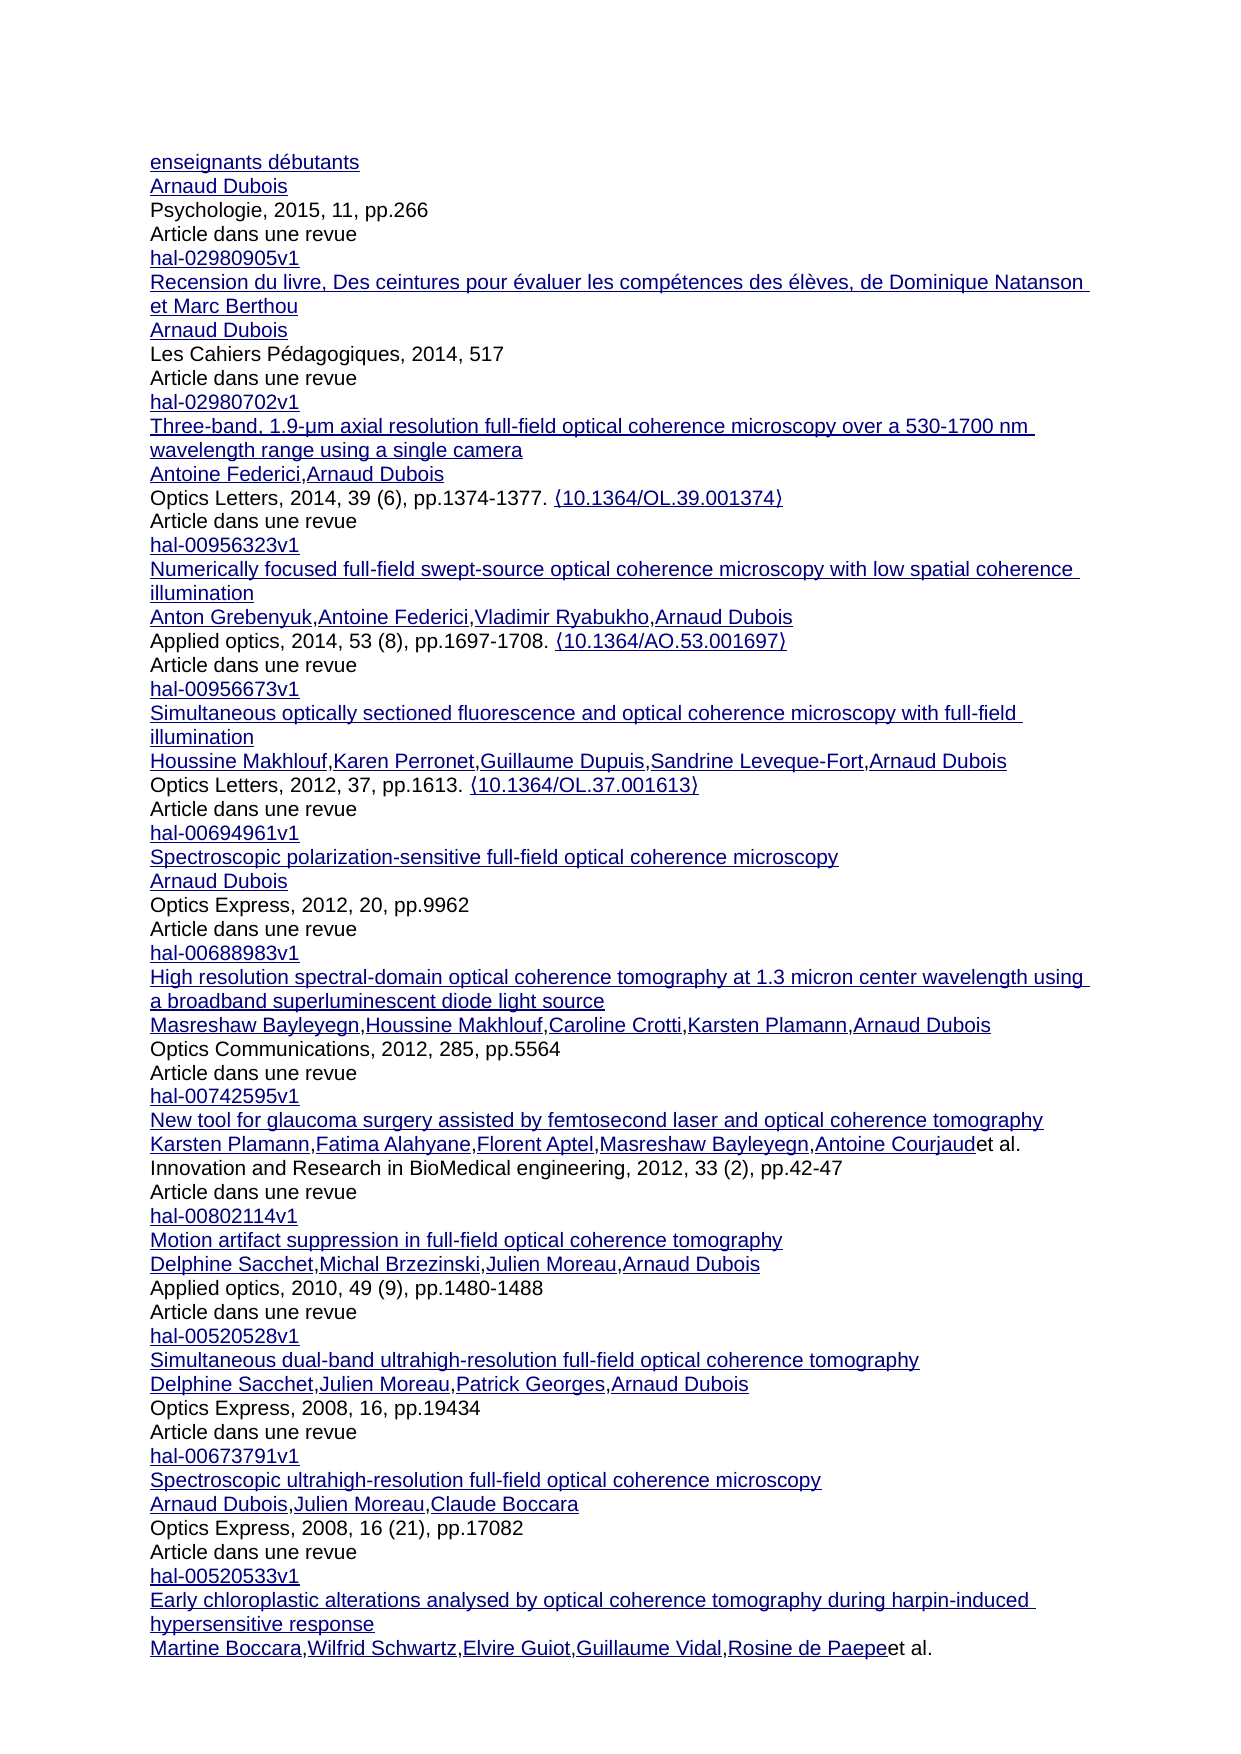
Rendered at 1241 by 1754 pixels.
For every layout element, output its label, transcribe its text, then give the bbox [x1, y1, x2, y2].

table_cell enseignants débutants Arnaud Dubois Psychologie, 2015, 11, pp.266 Article dans une revue hal-02980905v1 [150, 150, 1090, 270]
table_cell Three-band, 1.9-μm axial resolution full-field optical coherence microscopy over a 530-1700 nm wavelength range using a single camera Antoine Federici,Arnaud Dubois Optics Letters, 2014, 39 (6), pp.1374-1377. ⟨10.1364/OL.39.001374⟩ Article dans une revue hal-00956323v1 [150, 414, 1090, 557]
table_cell Simultaneous dual-band ultrahigh-resolution full-field optical coherence tomography Delphine Sacchet,Julien Moreau,Patrick Georges,Arnaud Dubois Optics Express, 2008, 16, pp.19434 Article dans une revue hal-00673791v1 [150, 1348, 1090, 1468]
table_cell High resolution spectral-domain optical coherence tomography at 1.3 micron center wavelength using [150, 965, 1090, 986]
table_cell Early chloroplastic alterations analysed by optical coherence tomography during harpin-induced hypersensitive response Martine Boccara,Wilfrid Schwartz,Elvire Guiot,Guillaume Vidal,Rosine de Paepeet al. [150, 1588, 1090, 1659]
table_cell et Marc Berthou Arnaud Dubois Les Cahiers Pédagogiques, 2014, 517 Article dans une revue hal-02980702v1 [150, 292, 1090, 413]
table_cell Numerically focused full-field swept-source optical coherence microscopy with low spatial coherence illumination Anton Grebenyuk,Antoine Federici,Vladimir Ryabukho,Arnaud Dubois Applied optics, 2014, 53 (8), pp.1697-1708. ⟨10.1364/AO.53.001697⟩ Article dans une revue hal-00956673v1 [150, 557, 1090, 701]
table_cell Motion artifact suppression in full-field optical coherence tomography Delphine Sacchet,Michal Brzezinski,Julien Moreau,Arnaud Dubois Applied optics, 2010, 49 (9), pp.1480-1488 Article dans une revue hal-00520528v1 [150, 1228, 1090, 1348]
table_cell Simultaneous optically sectioned fluorescence and optical coherence microscopy with full-field illumination Houssine Makhlouf,Karen Perronet,Guillaume Dupuis,Sandrine Leveque-Fort,Arnaud Dubois Optics Letters, 2012, 37, pp.1613. ⟨10.1364/OL.37.001613⟩ Article dans une revue hal-00694961v1 [150, 701, 1090, 845]
table_cell New tool for glaucoma surgery assisted by femtosecond laser and optical coherence tomography Karsten Plamann,Fatima Alahyane,Florent Aptel,Masreshaw Bayleyegn,Antoine Courjaudet al. Innovation and Research in BioMedical engineering, 2012, 33 (2), pp.42-47 Article dans une revue hal-00802114v1 [150, 1108, 1090, 1228]
table_cell Spectroscopic polarization-sensitive full-field optical coherence microscopy Arnaud Dubois Optics Express, 2012, 20, pp.9962 Article dans une revue hal-00688983v1 [150, 845, 1090, 964]
table_cell Spectroscopic ultrahigh-resolution full-field optical coherence microscopy Arnaud Dubois,Julien Moreau,Claude Boccara Optics Express, 2008, 16 (21), pp.17082 Article dans une revue hal-00520533v1 [150, 1468, 1090, 1587]
table_cell a broadband superluminescent diode light source Masreshaw Bayleyegn,Houssine Makhlouf,Caroline Crotti,Karsten Plamann,Arnaud Dubois Optics Communications, 2012, 285, pp.5564 Article dans une revue hal-00742595v1 [150, 987, 1090, 1108]
table_cell Recension du livre, Des ceintures pour évaluer les compétences des élèves, de Dominique Natanson [150, 270, 1090, 291]
